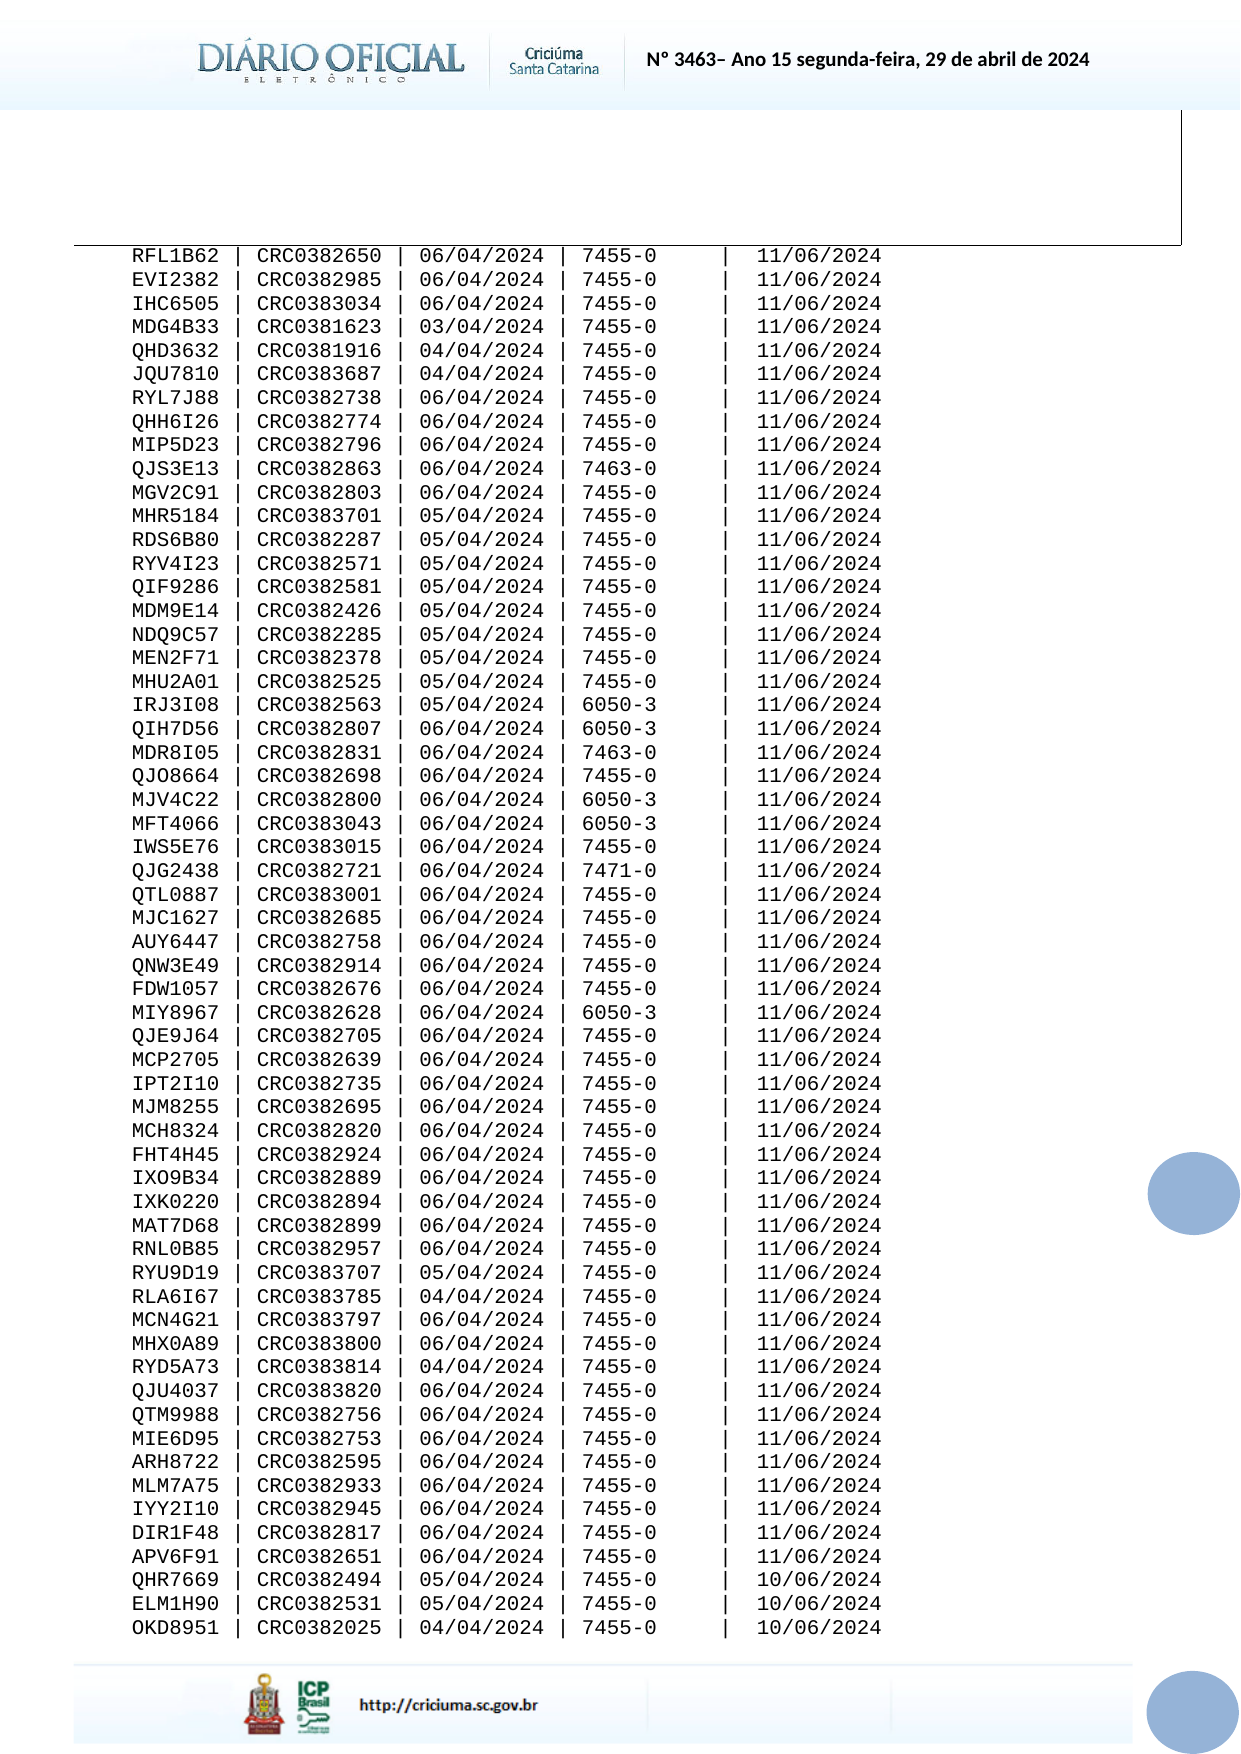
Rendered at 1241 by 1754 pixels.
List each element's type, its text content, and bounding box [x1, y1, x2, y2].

text MHU2A01 | CRC0382525 | 05/04/2024 | 7455-0 | 11/06/2024 [44, 671, 1181, 694]
text QHH6I26 | CRC0382774 | 06/04/2024 | 7455-0 | 11/06/2024 [44, 411, 1181, 434]
text APV6F91 | CRC0382651 | 06/04/2024 | 7455-0 | 11/06/2024 [44, 1546, 1181, 1569]
text MIP5D23 | CRC0382796 | 06/04/2024 | 7455-0 | 11/06/2024 [44, 434, 1181, 458]
text QJO8664 | CRC0382698 | 06/04/2024 | 7455-0 | 11/06/2024 [44, 765, 1181, 789]
text QNW3E49 | CRC0382914 | 06/04/2024 | 7455-0 | 11/06/2024 [44, 954, 1181, 978]
text JQU7810 | CRC0383687 | 04/04/2024 | 7455-0 | 11/06/2024 [44, 363, 1181, 387]
text AUY6447 | CRC0382758 | 06/04/2024 | 7455-0 | 11/06/2024 [44, 931, 1181, 954]
text FDW1057 | CRC0382676 | 06/04/2024 | 7455-0 | 11/06/2024 [44, 978, 1181, 1002]
text MAT7D68 | CRC0382899 | 06/04/2024 | 7455-0 | 11/06/2024 [44, 1215, 1181, 1238]
text RLA6I67 | CRC0383785 | 04/04/2024 | 7455-0 | 11/06/2024 [44, 1286, 1181, 1309]
text MCN4G21 | CRC0383797 | 06/04/2024 | 7455-0 | 11/06/2024 [44, 1309, 1181, 1333]
text MCP2705 | CRC0382639 | 06/04/2024 | 7455-0 | 11/06/2024 [44, 1049, 1181, 1073]
text DIR1F48 | CRC0382817 | 06/04/2024 | 7455-0 | 11/06/2024 [44, 1522, 1181, 1546]
text MIY8967 | CRC0382628 | 06/04/2024 | 6050-3 | 11/06/2024 [44, 1002, 1181, 1026]
text MDM9E14 | CRC0382426 | 05/04/2024 | 7455-0 | 11/06/2024 [44, 600, 1181, 623]
text FHT4H45 | CRC0382924 | 06/04/2024 | 7455-0 | 11/06/2024 [44, 1144, 1181, 1167]
text QJU4037 | CRC0383820 | 06/04/2024 | 7455-0 | 11/06/2024 [44, 1380, 1181, 1404]
text MIE6D95 | CRC0382753 | 06/04/2024 | 7455-0 | 11/06/2024 [44, 1427, 1181, 1451]
text IXO9B34 | CRC0382889 | 06/04/2024 | 7455-0 | 11/06/2024 [44, 1167, 1157, 1191]
text OKD8951 | CRC0382025 | 04/04/2024 | 7455-0 | 10/06/2024 [44, 1617, 1181, 1640]
text RYU9D19 | CRC0383707 | 05/04/2024 | 7455-0 | 11/06/2024 [44, 1262, 1181, 1286]
text ARH8722 | CRC0382595 | 06/04/2024 | 7455-0 | 11/06/2024 [44, 1451, 1181, 1475]
text QHR7669 | CRC0382494 | 05/04/2024 | 7455-0 | 10/06/2024 [44, 1569, 1181, 1593]
text QTL0887 | CRC0383001 | 06/04/2024 | 7455-0 | 11/06/2024 [44, 884, 1181, 907]
text QTM9988 | CRC0382756 | 06/04/2024 | 7455-0 | 11/06/2024 [44, 1404, 1181, 1427]
text RYD5A73 | CRC0383814 | 04/04/2024 | 7455-0 | 11/06/2024 [44, 1357, 1181, 1380]
text MCH8324 | CRC0382820 | 06/04/2024 | 7455-0 | 11/06/2024 [44, 1120, 1181, 1144]
text MGV2C91 | CRC0382803 | 06/04/2024 | 7455-0 | 11/06/2024 [44, 482, 1181, 505]
text RFL1B62 | CRC0382650 | 06/04/2024 | 7455-0 | 11/06/2024 [44, 245, 1181, 269]
text IXK0220 | CRC0382894 | 06/04/2024 | 7455-0 | 11/06/2024 [44, 1191, 1153, 1215]
text MEN2F71 | CRC0382378 | 05/04/2024 | 7455-0 | 11/06/2024 [44, 647, 1181, 671]
text IRJ3I08 | CRC0382563 | 05/04/2024 | 6050-3 | 11/06/2024 [44, 694, 1181, 718]
text RNL0B85 | CRC0382957 | 06/04/2024 | 7455-0 | 11/06/2024 [44, 1238, 1181, 1262]
text RYL7J88 | CRC0382738 | 06/04/2024 | 7455-0 | 11/06/2024 [44, 387, 1181, 411]
text QHD3632 | CRC0381916 | 04/04/2024 | 7455-0 | 11/06/2024 [44, 340, 1181, 363]
text MDR8I05 | CRC0382831 | 06/04/2024 | 7463-0 | 11/06/2024 [44, 742, 1181, 765]
text IPT2I10 | CRC0382735 | 06/04/2024 | 7455-0 | 11/06/2024 [44, 1073, 1181, 1096]
text ELM1H90 | CRC0382531 | 05/04/2024 | 7455-0 | 10/06/2024 [44, 1593, 1181, 1617]
text IWS5E76 | CRC0383015 | 06/04/2024 | 7455-0 | 11/06/2024 [44, 836, 1181, 860]
text MJV4C22 | CRC0382800 | 06/04/2024 | 6050-3 | 11/06/2024 [44, 789, 1181, 813]
text QJS3E13 | CRC0382863 | 06/04/2024 | 7463-0 | 11/06/2024 [44, 458, 1181, 482]
text MJM8255 | CRC0382695 | 06/04/2024 | 7455-0 | 11/06/2024 [44, 1096, 1181, 1120]
text RYV4I23 | CRC0382571 | 05/04/2024 | 7455-0 | 11/06/2024 [44, 553, 1181, 576]
text QIH7D56 | CRC0382807 | 06/04/2024 | 6050-3 | 11/06/2024 [44, 718, 1181, 742]
text QJG2438 | CRC0382721 | 06/04/2024 | 7471-0 | 11/06/2024 [44, 860, 1181, 884]
text IYY2I10 | CRC0382945 | 06/04/2024 | 7455-0 | 11/06/2024 [44, 1498, 1181, 1522]
text IHC6505 | CRC0383034 | 06/04/2024 | 7455-0 | 11/06/2024 [44, 292, 1181, 316]
text MHX0A89 | CRC0383800 | 06/04/2024 | 7455-0 | 11/06/2024 [44, 1333, 1181, 1357]
text MLM7A75 | CRC0382933 | 06/04/2024 | 7455-0 | 11/06/2024 [44, 1475, 1181, 1498]
text MHR5184 | CRC0383701 | 05/04/2024 | 7455-0 | 11/06/2024 [44, 505, 1181, 529]
text MJC1627 | CRC0382685 | 06/04/2024 | 7455-0 | 11/06/2024 [44, 907, 1181, 931]
text RDS6B80 | CRC0382287 | 05/04/2024 | 7455-0 | 11/06/2024 [44, 529, 1181, 553]
text QIF9286 | CRC0382581 | 05/04/2024 | 7455-0 | 11/06/2024 [44, 576, 1181, 600]
text NDQ9C57 | CRC0382285 | 05/04/2024 | 7455-0 | 11/06/2024 [44, 623, 1181, 647]
text MDG4B33 | CRC0381623 | 03/04/2024 | 7455-0 | 11/06/2024 [44, 316, 1181, 340]
text EVI2382 | CRC0382985 | 06/04/2024 | 7455-0 | 11/06/2024 [44, 269, 1181, 292]
text MFT4066 | CRC0383043 | 06/04/2024 | 6050-3 | 11/06/2024 [44, 813, 1181, 836]
text QJE9J64 | CRC0382705 | 06/04/2024 | 7455-0 | 11/06/2024 [44, 1026, 1181, 1049]
